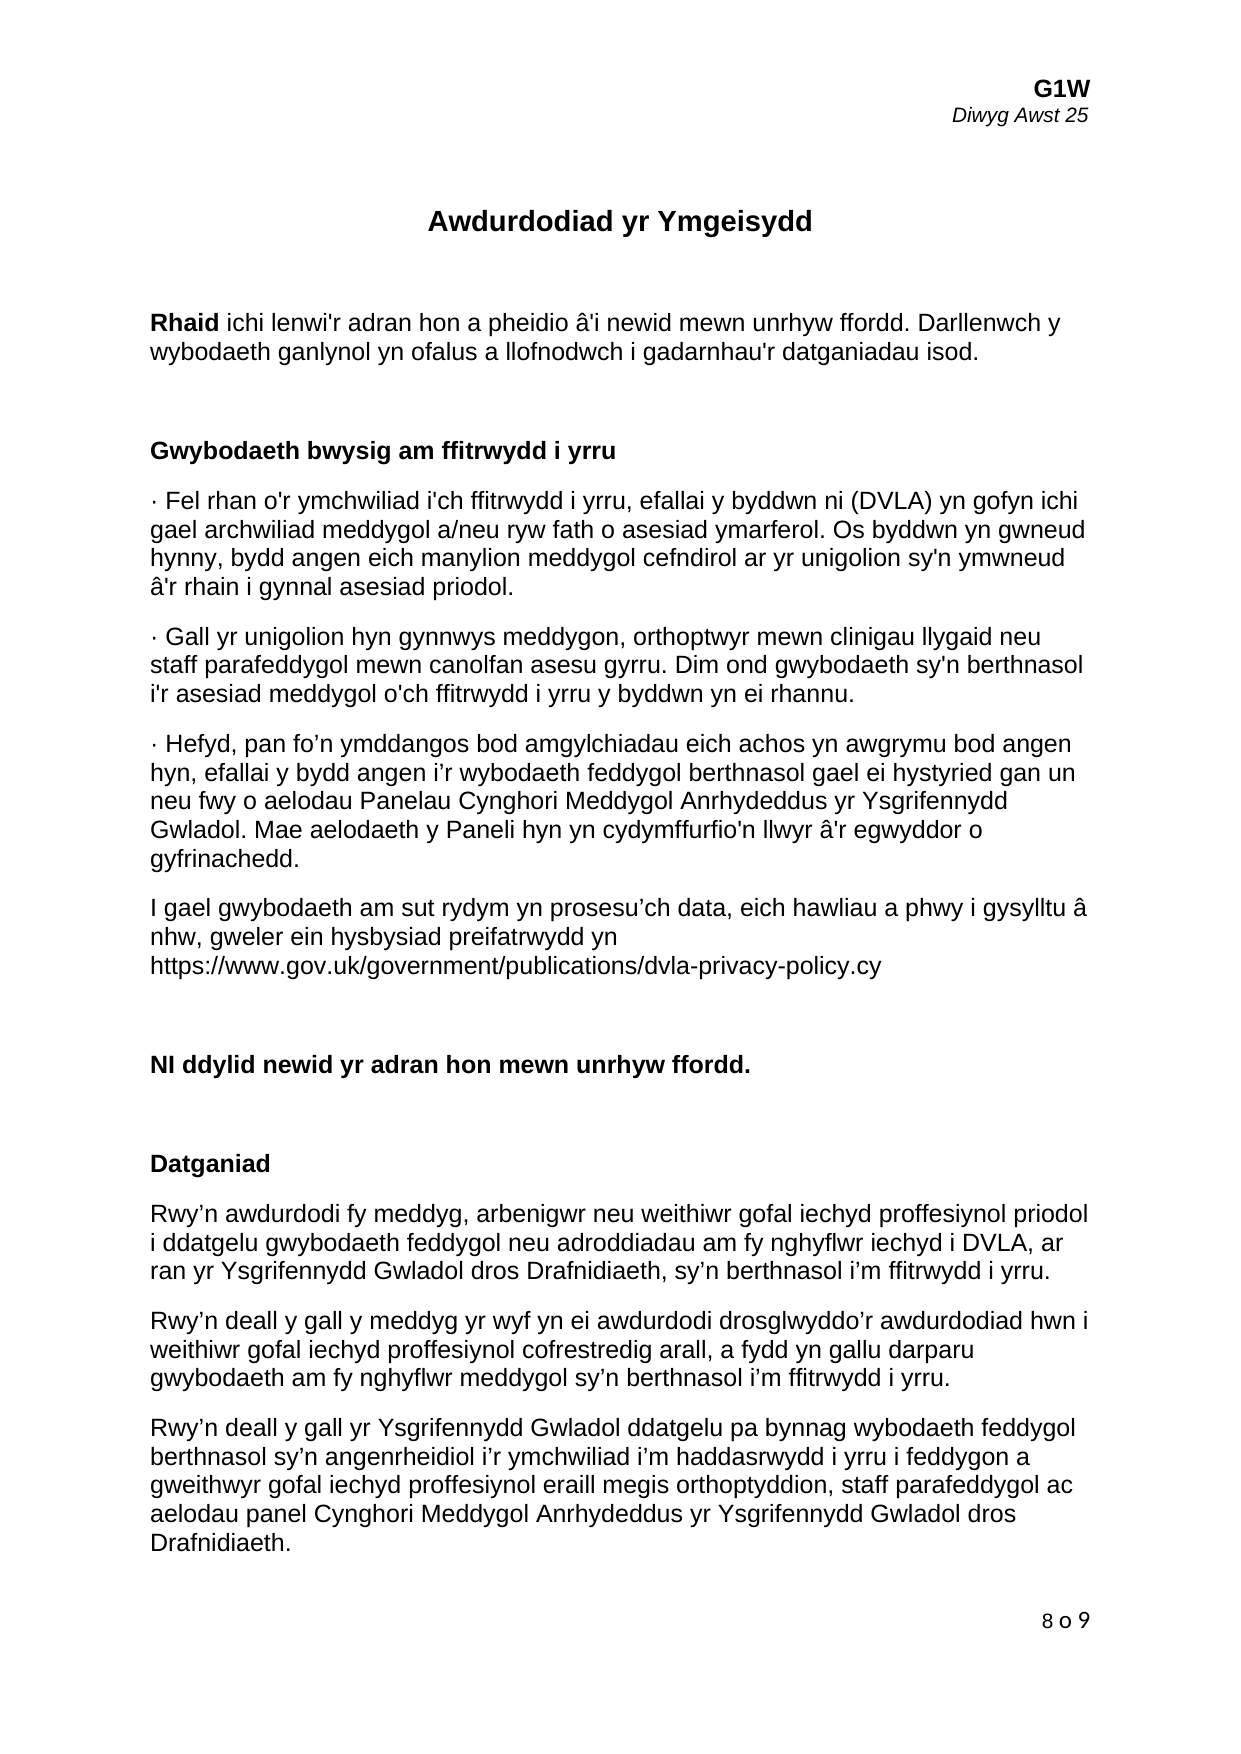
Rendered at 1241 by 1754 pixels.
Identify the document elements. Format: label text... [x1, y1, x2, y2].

text Awdurdodiad yr Ymgeisydd [150, 204, 1090, 238]
text Rwy’n deall y gall y meddyg yr wyf yn ei awdurdodi drosglwyddo’r awdurdodiad hwn i weithiwr gofal iechyd proffesiynol cofrestredig arall, a fydd yn gallu darparu gwybodaeth am fy nghyflwr meddygol sy’n berthnasol i’m ffitrwydd i yrru. [150, 1306, 1090, 1392]
text · Hefyd, pan fo’n ymddangos bod amgylchiadau eich achos yn awgrymu bod angen hyn, efallai y bydd angen i’r wybodaeth feddygol berthnasol gael ei hystyried gan un neu fwy o aelodau Panelau Cynghori Meddygol Anrhydeddus yr Ysgrifennydd Gwladol. Mae aelodaeth y Paneli hyn yn cydymffurfio'n llwyr â'r egwyddor o gyfrinachedd. [150, 729, 1090, 872]
text Gwybodaeth bwysig am ffitrwydd i yrru [150, 436, 1090, 465]
text Rhaid ichi lenwi'r adran hon a pheidio â'i newid mewn unrhyw ffordd. Darllenwch y wybodaeth ganlynol yn ofalus a llofnodwch i gadarnhau'r datganiadau isod. [150, 308, 1090, 366]
text I gael gwybodaeth am sut rydym yn prosesu’ch data, eich hawliau a phwy i gysylltu â nhw, gweler ein hysbysiad preifatrwydd yn https://www.gov.uk/government/publications/dvla-privacy-policy.cy [150, 893, 1090, 979]
text NI ddylid newid yr adran hon mewn unrhyw ffordd. [150, 1050, 1090, 1079]
text · Fel rhan o'r ymchwiliad i'ch ffitrwydd i yrru, efallai y byddwn ni (DVLA) yn gofyn ichi gael archwiliad meddygol a/neu ryw fath o asesiad ymarferol. Os byddwn yn gwneud hynny, bydd angen eich manylion meddygol cefndirol ar yr unigolion sy'n ymwneud â'r rhain i gynnal asesiad priodol. [150, 486, 1090, 601]
text · Gall yr unigolion hyn gynnwys meddygon, orthoptwyr mewn clinigau llygaid neu staff parafeddygol mewn canolfan asesu gyrru. Dim ond gwybodaeth sy'n berthnasol i'r asesiad meddygol o'ch ffitrwydd i yrru y byddwn yn ei rhannu. [150, 622, 1090, 708]
text Rwy’n deall y gall yr Ysgrifennydd Gwladol ddatgelu pa bynnag wybodaeth feddygol berthnasol sy’n angenrheidiol i’r ymchwiliad i’m haddasrwydd i yrru i feddygon a gweithwyr gofal iechyd proffesiynol eraill megis orthoptyddion, staff parafeddygol ac aelodau panel Cynghori Meddygol Anrhydeddus yr Ysgrifennydd Gwladol dros Drafnidiaeth. [150, 1413, 1090, 1557]
text Datganiad [150, 1149, 1090, 1178]
text Rwy’n awdurdodi fy meddyg, arbenigwr neu weithiwr gofal iechyd proffesiynol priodol i ddatgelu gwybodaeth feddygol neu adroddiadau am fy nghyflwr iechyd i DVLA, ar ran yr Ysgrifennydd Gwladol dros Drafnidiaeth, sy’n berthnasol i’m ffitrwydd i yrru. [150, 1199, 1090, 1285]
